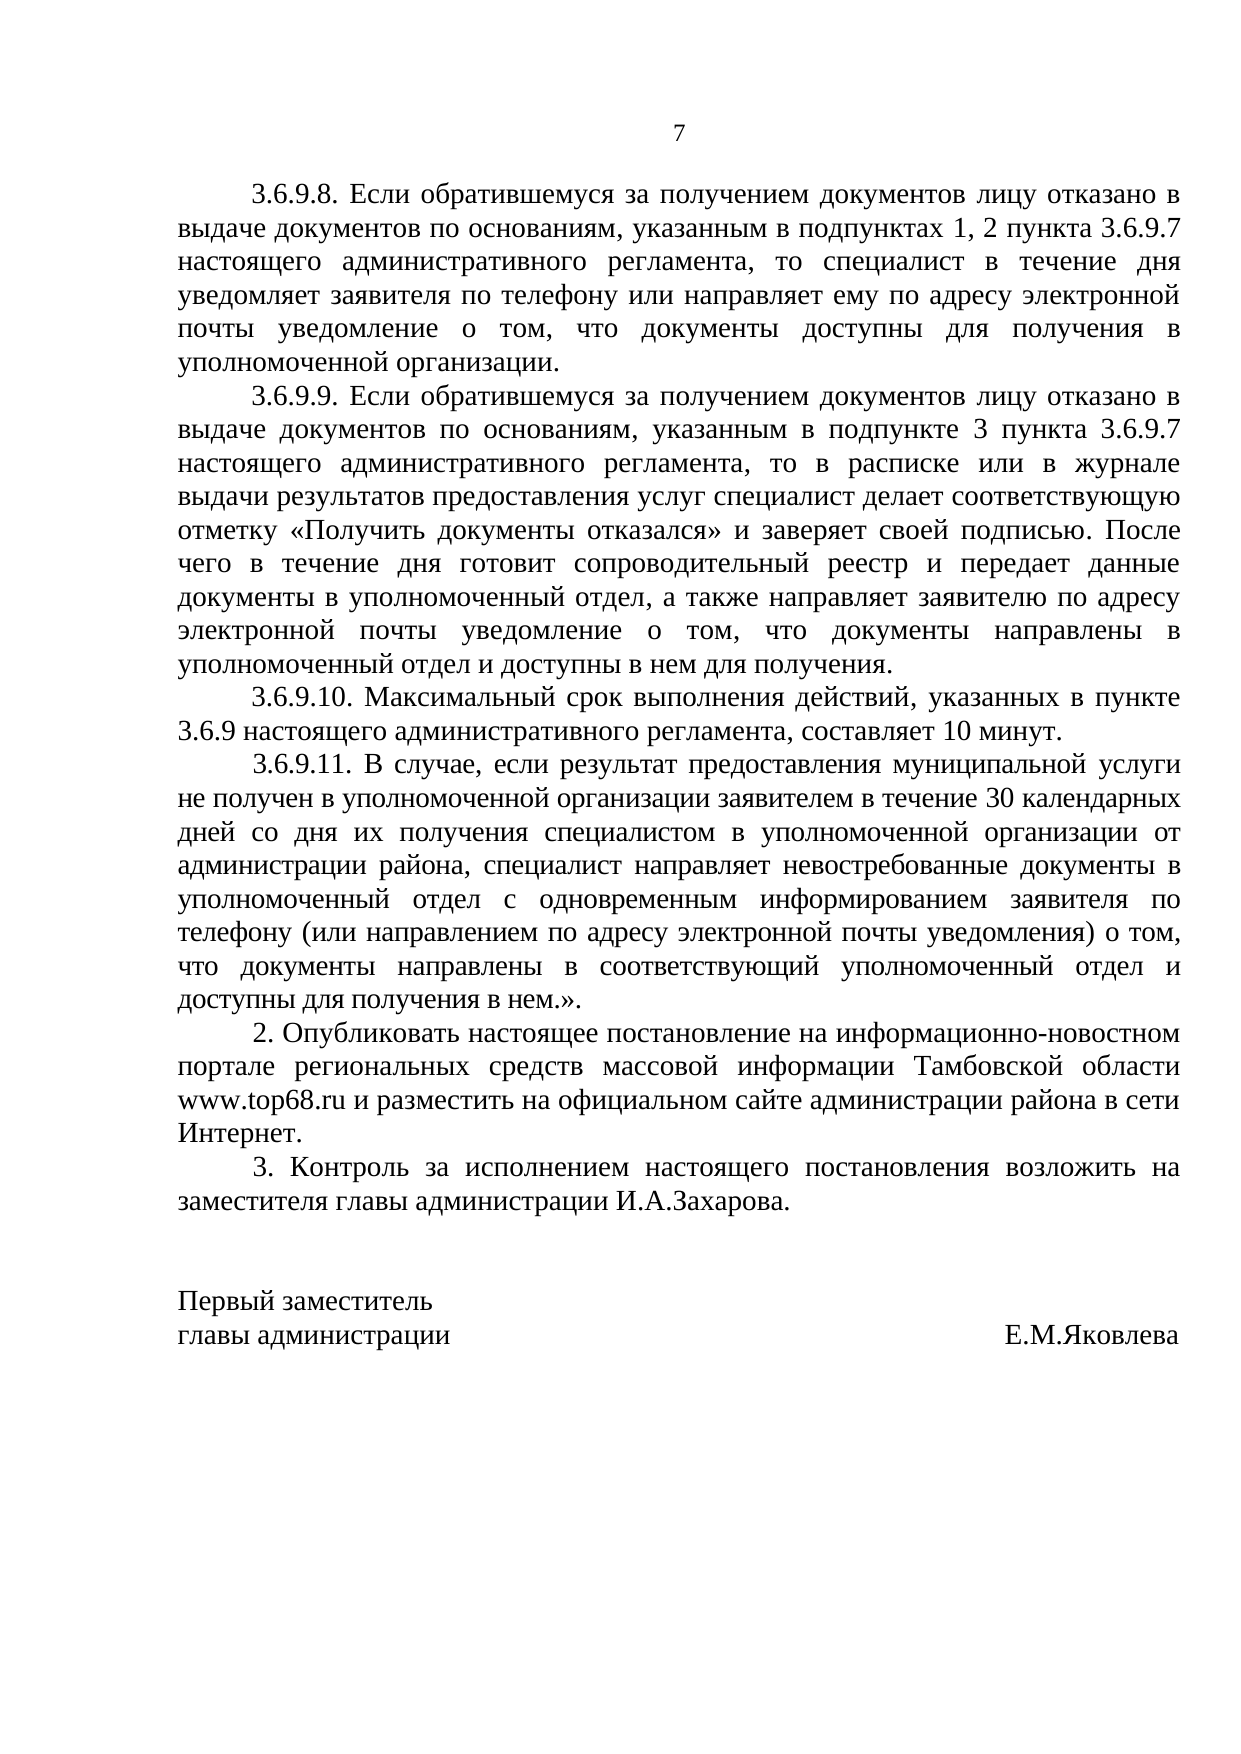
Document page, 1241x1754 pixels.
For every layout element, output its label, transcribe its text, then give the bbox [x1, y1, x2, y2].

text 2. Опубликовать настоящее постановление на информационно-новостном портале региональных средств массовой информации Тамбовской области www.top68.ru и разместить на официальном сайте администрации района в сети Интернет. [177, 1015, 1181, 1149]
text 3.6.9.9. Если обратившемуся за получением документов лицу отказано в выдаче документов по основаниям, указанным в подпункте 3 пункта 3.6.9.7 настоящего административного регламента, то в расписке или в журнале выдачи результатов предоставления услуг специалист делает соответствующую отметку «Получить документы отказался» и заверяет своей подписью. После чего в течение дня готовит сопроводительный реестр и передает данные документы в уполномоченный отдел, а также направляет заявителю по адресу электронной почты уведомление о том, что документы направлены в уполномоченный отдел и доступны в нем для получения. [177, 378, 1181, 679]
text 3. Контроль за исполнением настоящего постановления возложить на заместителя главы администрации И.А.Захарова. [177, 1149, 1181, 1216]
text 3.6.9.11. В случае, если результат предоставления муниципальной услуги не получен в уполномоченной организации заявителем в течение 30 календарных дней со дня их получения специалистом в уполномоченной организации от администрации района, специалист направляет невостребованные документы в уполномоченный отдел с одновременным информированием заявителя по телефону (или направлением по адресу электронной почты уведомления) о том, что документы направлены в соответствующий уполномоченный отдел и доступны для получения в нем.». [177, 747, 1181, 1015]
text Первый заместитель [177, 1283, 1181, 1317]
text главы администрации Е.М.Яковлева [177, 1317, 1181, 1350]
text 3.6.9.8. Если обратившемуся за получением документов лицу отказано в выдаче документов по основаниям, указанным в подпунктах 1, 2 пункта 3.6.9.7 настоящего административного регламента, то специалист в течение дня уведомляет заявителя по телефону или направляет ему по адресу электронной почты уведомление о том, что документы доступны для получения в уполномоченной организации. [177, 176, 1181, 378]
text 3.6.9.10. Максимальный срок выполнения действий, указанных в пункте 3.6.9 настоящего административного регламента, составляет 10 минут. [177, 679, 1181, 747]
